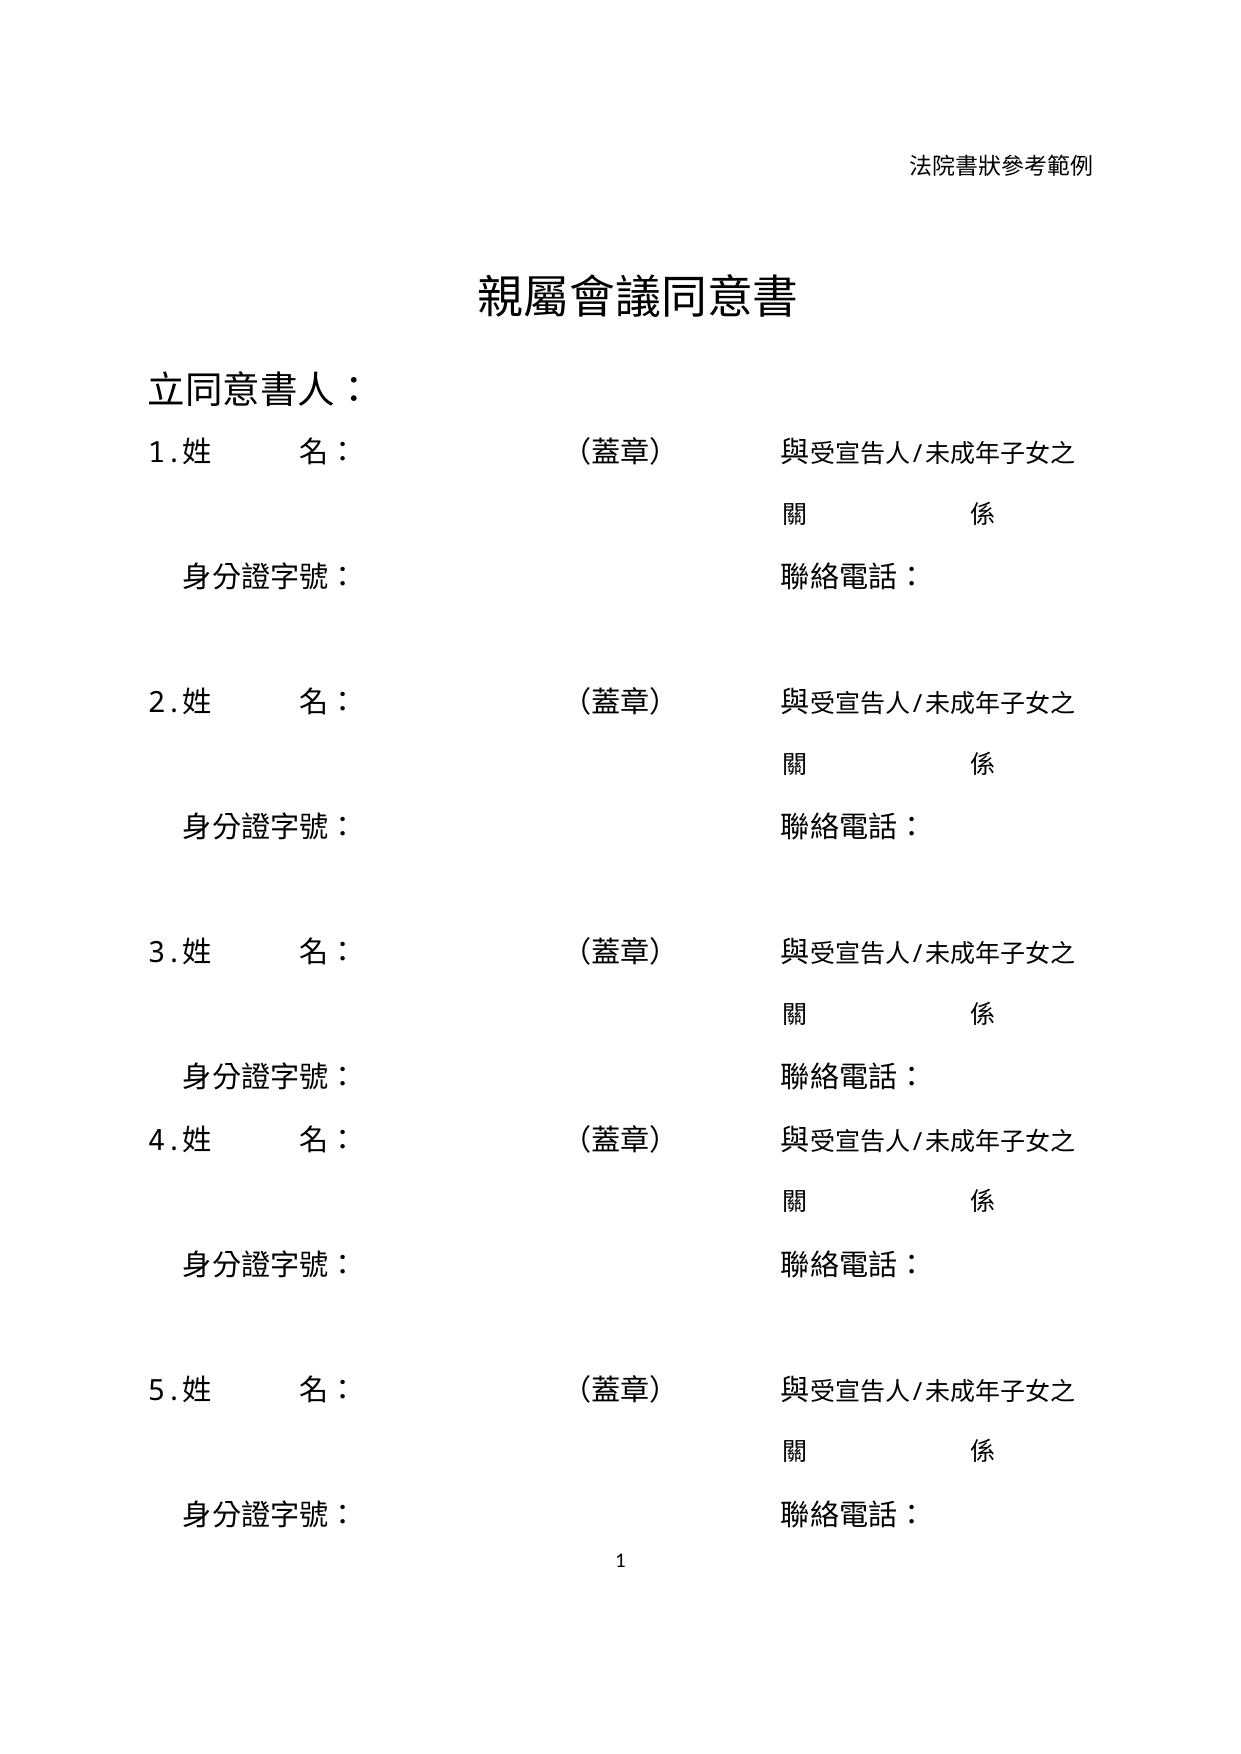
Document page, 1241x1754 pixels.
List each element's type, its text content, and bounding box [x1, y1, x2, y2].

text 5.姓 名： （蓋章） 與受宣告人/未成年子女之關 係 [148, 1346, 1092, 1471]
text 身分證字號： 聯絡電話： [148, 1471, 1092, 1533]
text 身分證字號： 聯絡電話： [148, 533, 1092, 596]
text 身分證字號： 聯絡電話： [148, 783, 1092, 846]
text 親屬會議同意書 [148, 221, 1092, 346]
text 身分證字號： 聯絡電話： [148, 1221, 1092, 1283]
text 4.姓 名： （蓋章） 與受宣告人/未成年子女之關 係 [148, 1096, 1092, 1221]
text 3.姓 名： （蓋章） 與受宣告人/未成年子女之關 係 [148, 908, 1092, 1033]
text 1.姓 名： （蓋章） 與受宣告人/未成年子女之關 係 [148, 408, 1092, 533]
text 立同意書人： [148, 346, 1092, 408]
text 身分證字號： 聯絡電話： [148, 1033, 1092, 1096]
text 2.姓 名： （蓋章） 與受宣告人/未成年子女之關 係 [148, 658, 1092, 783]
